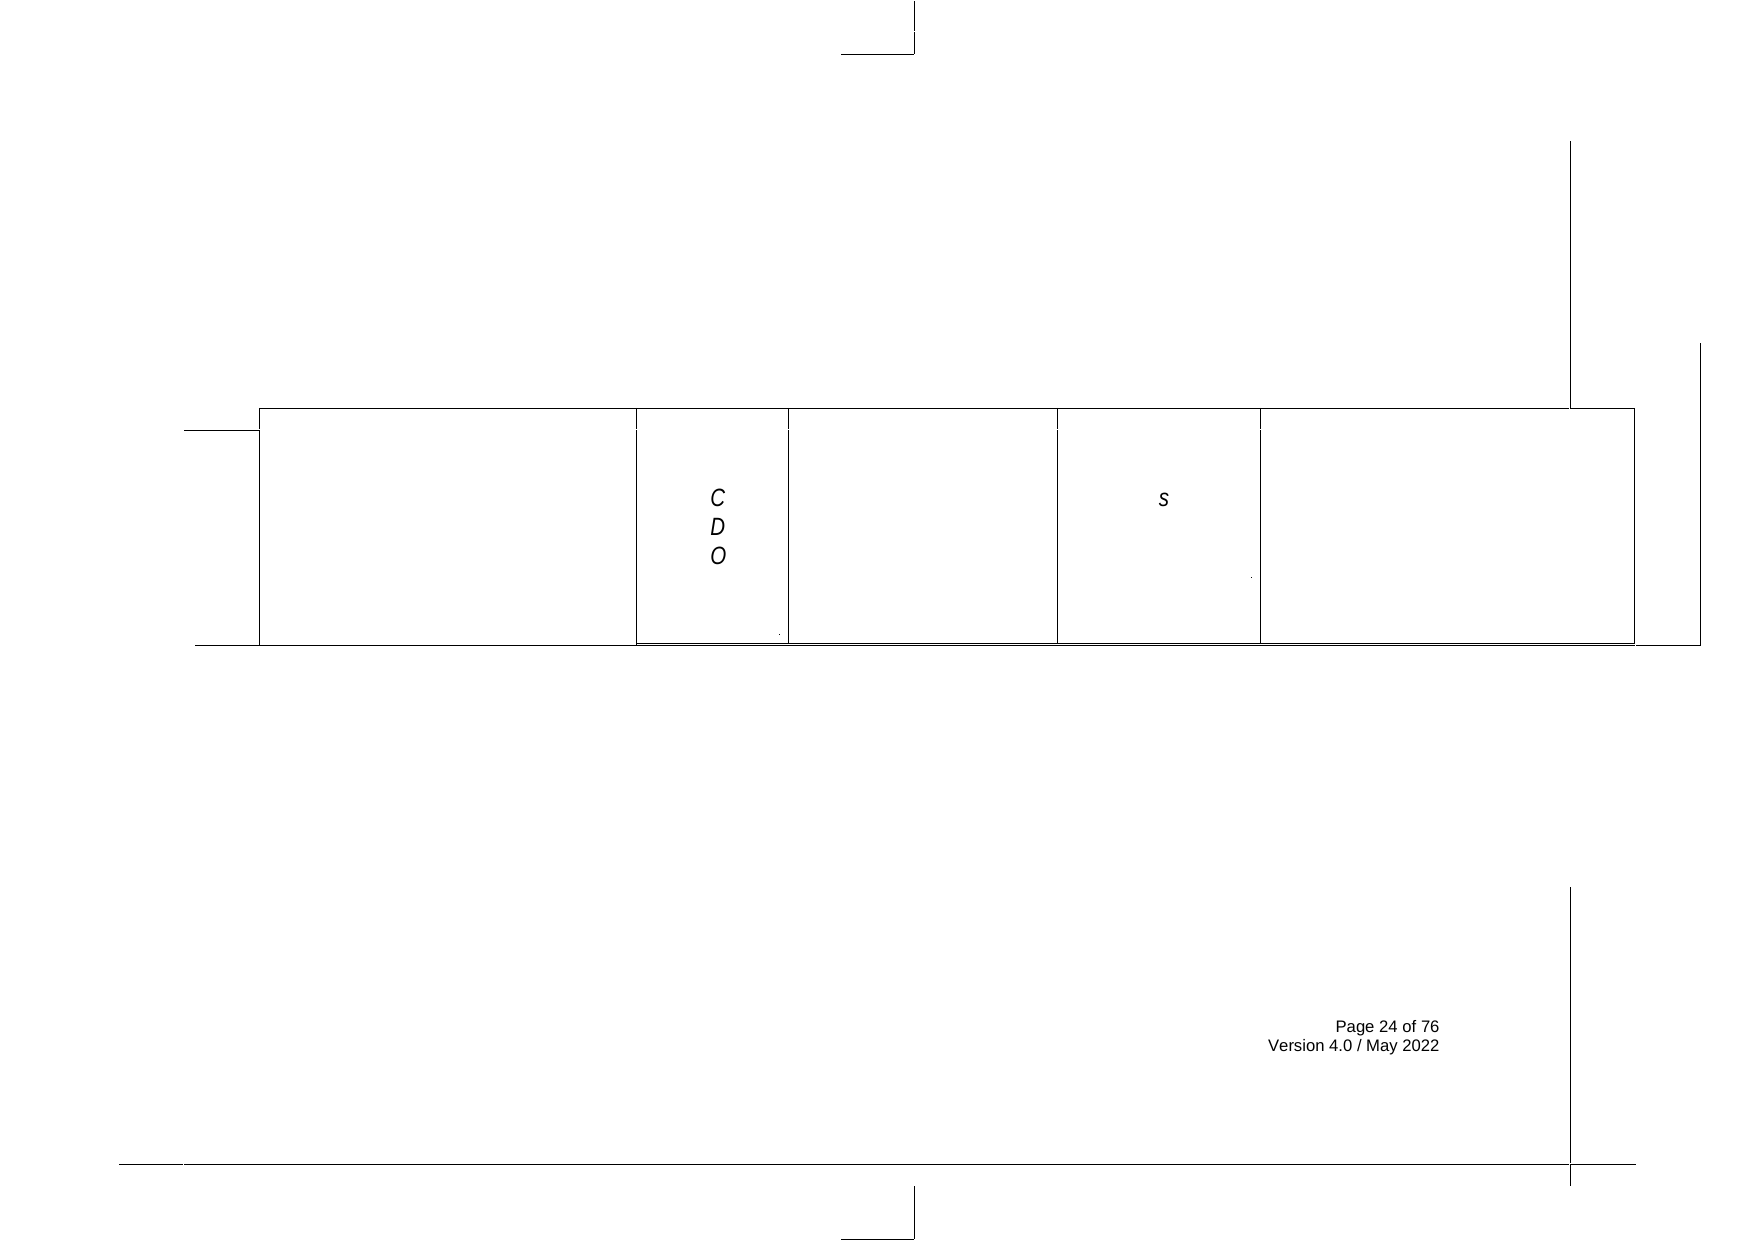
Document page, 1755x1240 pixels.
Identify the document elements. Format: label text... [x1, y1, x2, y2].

table_cell s [1058, 430, 1260, 643]
table_cell [789, 430, 1057, 643]
table_cell [1261, 409, 1634, 643]
table_cell [1058, 409, 1260, 429]
table_cell CDO [637, 430, 788, 643]
table_cell [637, 409, 788, 429]
table_header [260, 409, 636, 429]
table_cell [789, 409, 1057, 429]
table_header [260, 430, 636, 643]
